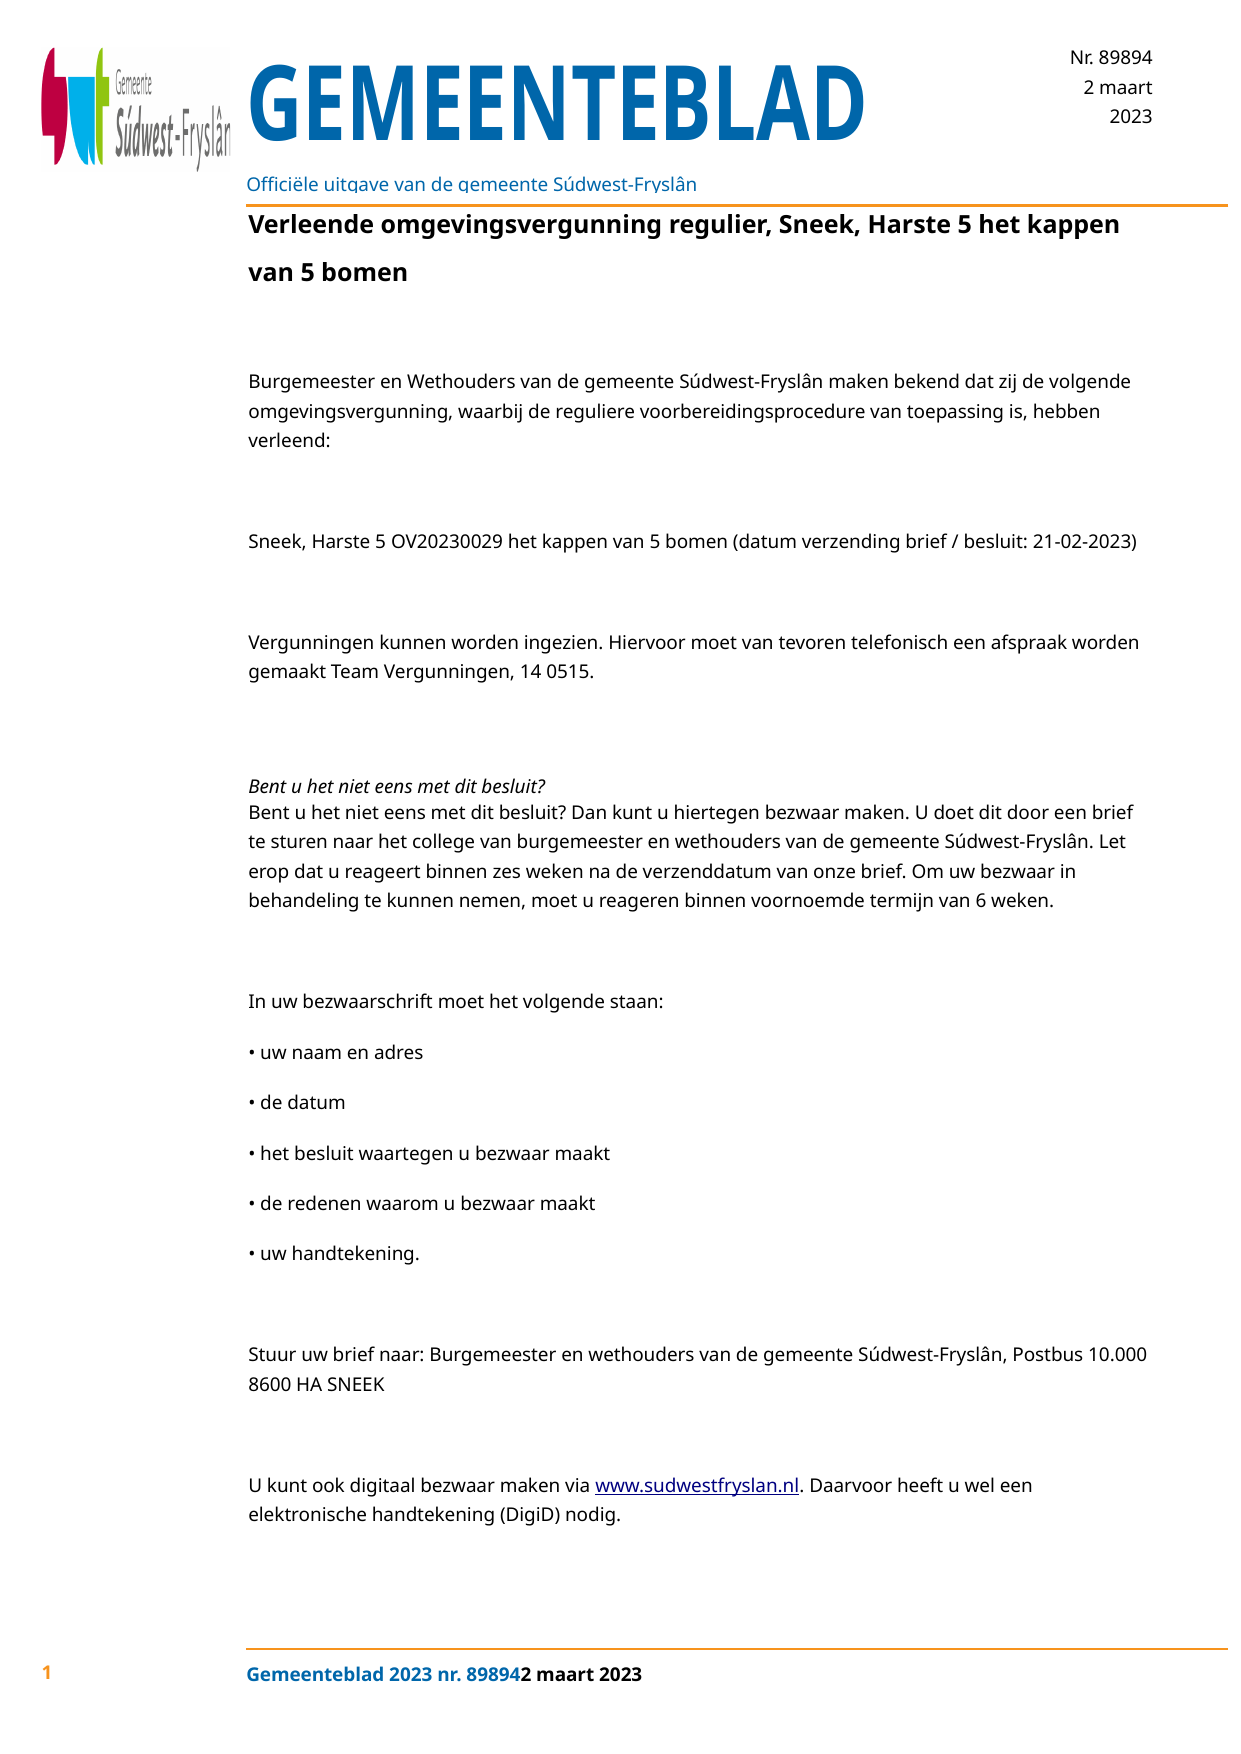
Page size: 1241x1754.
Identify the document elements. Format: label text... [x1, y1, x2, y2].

text • de redenen waarom u bezwaar maakt [248, 1190, 1152, 1216]
text Verleende omgevingsvergunning regulier, Sneek, Harste 5 het kappen van 5 bomen [248, 207, 1152, 288]
text Bent u het niet eens met dit besluit? [248, 773, 1152, 799]
text • het besluit waartegen u bezwaar maakt [248, 1140, 1152, 1165]
text Sneek, Harste 5 OV20230029 het kappen van 5 bomen (datum verzending brief / besluit: 21-02-2023) [248, 528, 1152, 554]
text • uw naam en adres [248, 1039, 1152, 1064]
picture [41, 47, 231, 172]
text U kunt ook digitaal bezwaar maken via www.sudwestfryslan.nl. Daarvoor heeft u wel een elektronische handtekening (DigiD) nodig. [248, 1472, 1152, 1527]
text Burgemeester en Wethouders van de gemeente Súdwest-Fryslân maken bekend dat zij de volgende omgevingsvergunning, waarbij de reguliere voorbereidingsprocedure van toepassing is, hebben verleend: [248, 368, 1152, 453]
text Vergunningen kunnen worden ingezien. Hiervoor moet van tevoren telefonisch een afspraak worden gemaakt Team Vergunningen, 14 0515. [248, 629, 1152, 684]
text In uw bezwaarschrift moet het volgende staan: [248, 988, 1152, 1014]
text • uw handtekening. [248, 1241, 1152, 1266]
text Bent u het niet eens met dit besluit? Dan kunt u hiertegen bezwaar maken. U doet dit door een brief te sturen naar het college van burgemeester en wethouders van de gemeente Súdwest-Fryslân. Let erop dat u reageert binnen zes weken na de verzenddatum van onze brief. Om uw bezwaar in behandeling te kunnen nemen, moet u reageren binnen voornoemde termijn van 6 weken. [248, 799, 1152, 913]
text • de datum [248, 1089, 1152, 1115]
text Stuur uw brief naar: Burgemeester en wethouders van de gemeente Súdwest-Fryslân, Postbus 10.000 8600 HA SNEEK [248, 1341, 1152, 1397]
